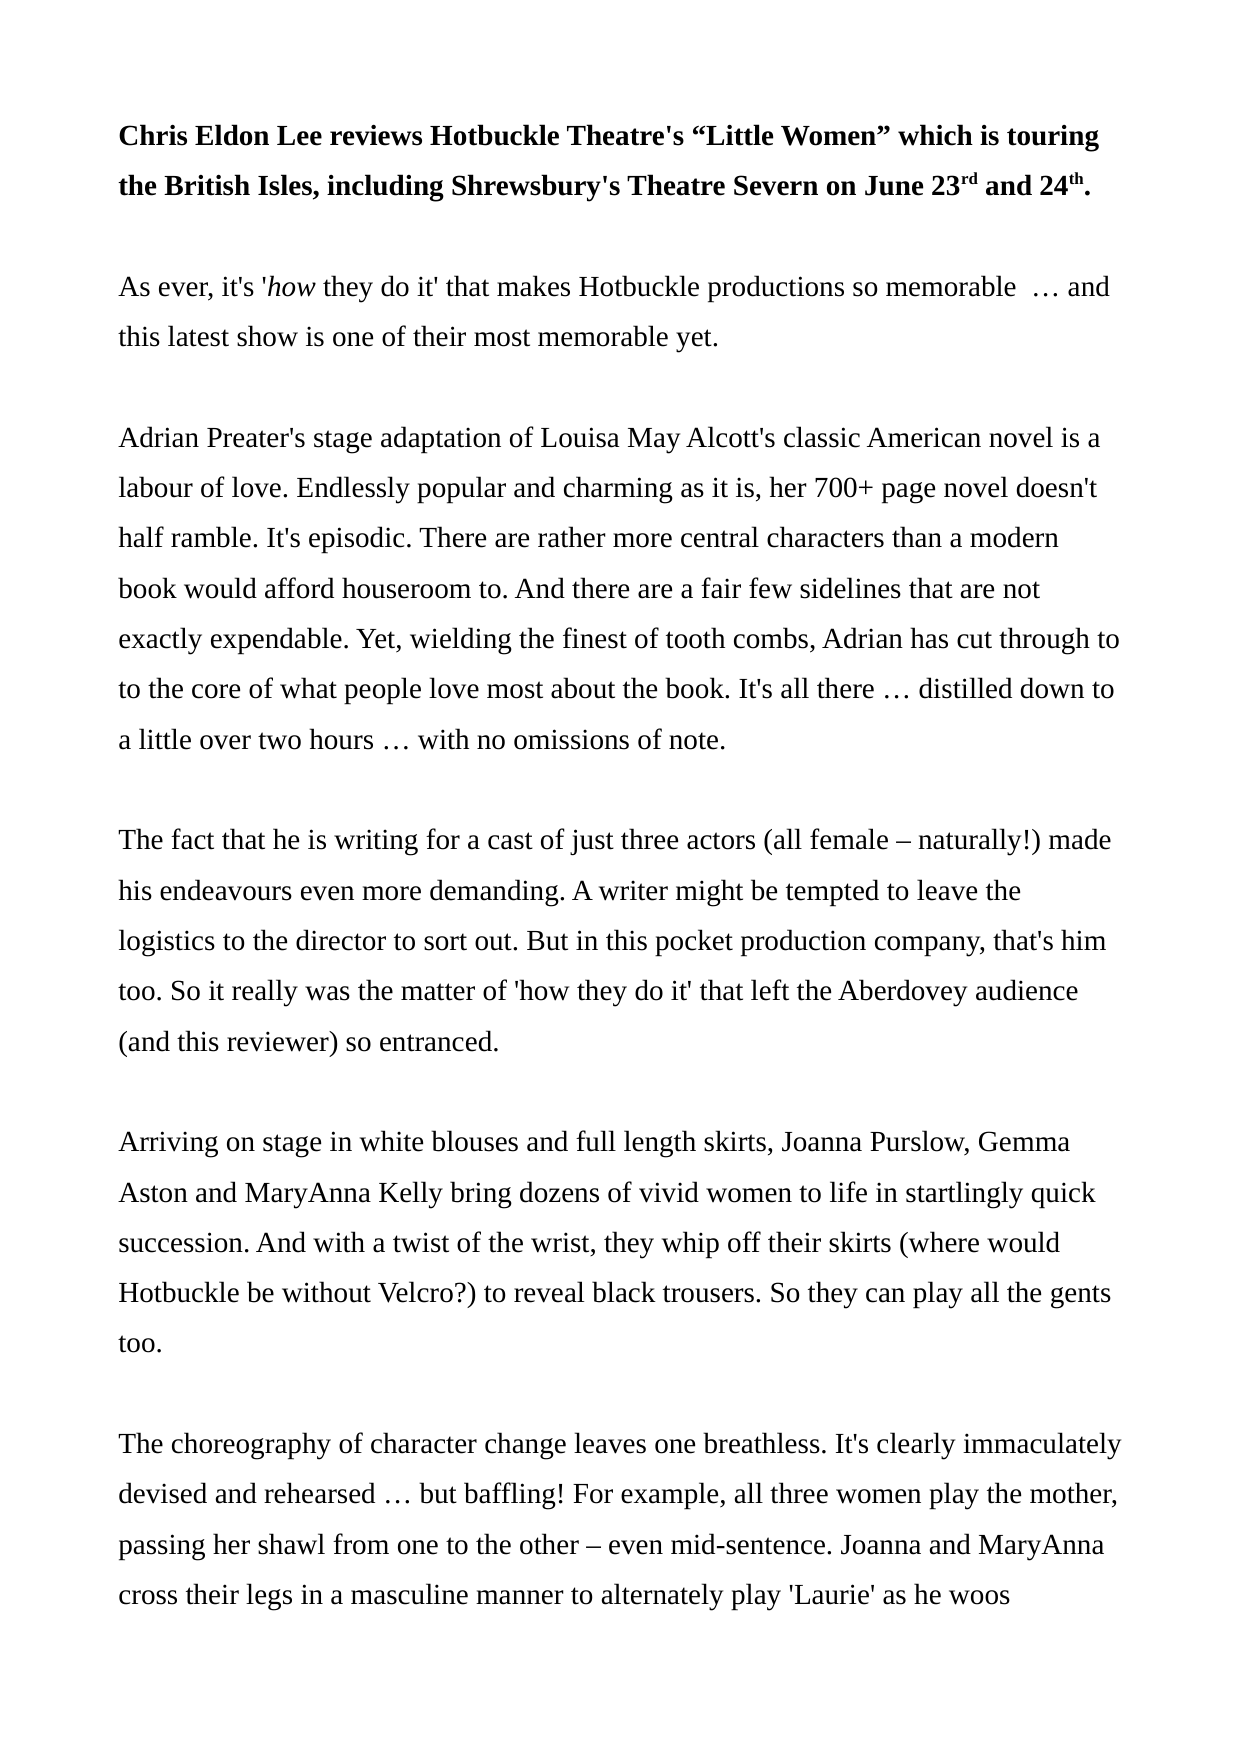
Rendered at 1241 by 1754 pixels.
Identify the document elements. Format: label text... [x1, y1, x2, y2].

text Arriving on stage in white blouses and full length skirts, Joanna Purslow, Gemma Aston and MaryAnna Kelly bring dozens of vivid women to life in startlingly quick succession. And with a twist of the wrist, they whip off their skirts (where would Hotbuckle be without Velcro?) to reveal black trousers. So they can play all the gents too. [118, 1124, 1122, 1359]
text Chris Eldon Lee reviews Hotbuckle Theatre's “Little Women” which is touring the British Isles, including Shrewsbury's Theatre Severn on June 23rd and 24th. [118, 118, 1122, 202]
text Adrian Preater's stage adaptation of Louisa May Alcott's classic American novel is a labour of love. Endlessly popular and charming as it is, her 700+ page novel doesn't half ramble. It's episodic. There are rather more central characters than a modern book would afford houseroom to. And there are a fair few sidelines that are not exactly expendable. Yet, wielding the finest of tooth combs, Adrian has cut through to to the core of what people love most about the book. It's all there … distilled down to a little over two hours … with no omissions of note. [118, 420, 1122, 755]
text As ever, it's 'how they do it' that makes Hotbuckle productions so memorable … and this latest show is one of their most memorable yet. [118, 269, 1122, 353]
text The choreography of character change leaves one breathless. It's clearly immaculately devised and rehearsed … but baffling! For example, all three women play the mother, passing her shawl from one to the other – even mid-sentence. Joanna and MaryAnna cross their legs in a masculine manner to alternately play 'Laurie' as he woos [118, 1426, 1122, 1611]
text The fact that he is writing for a cast of just three actors (all female – naturally!) made his endeavours even more demanding. A writer might be tempted to leave the logistics to the director to sort out. But in this pocket production company, that's him too. So it really was the matter of 'how they do it' that left the Aberdovey audience (and this reviewer) so entranced. [118, 822, 1122, 1057]
